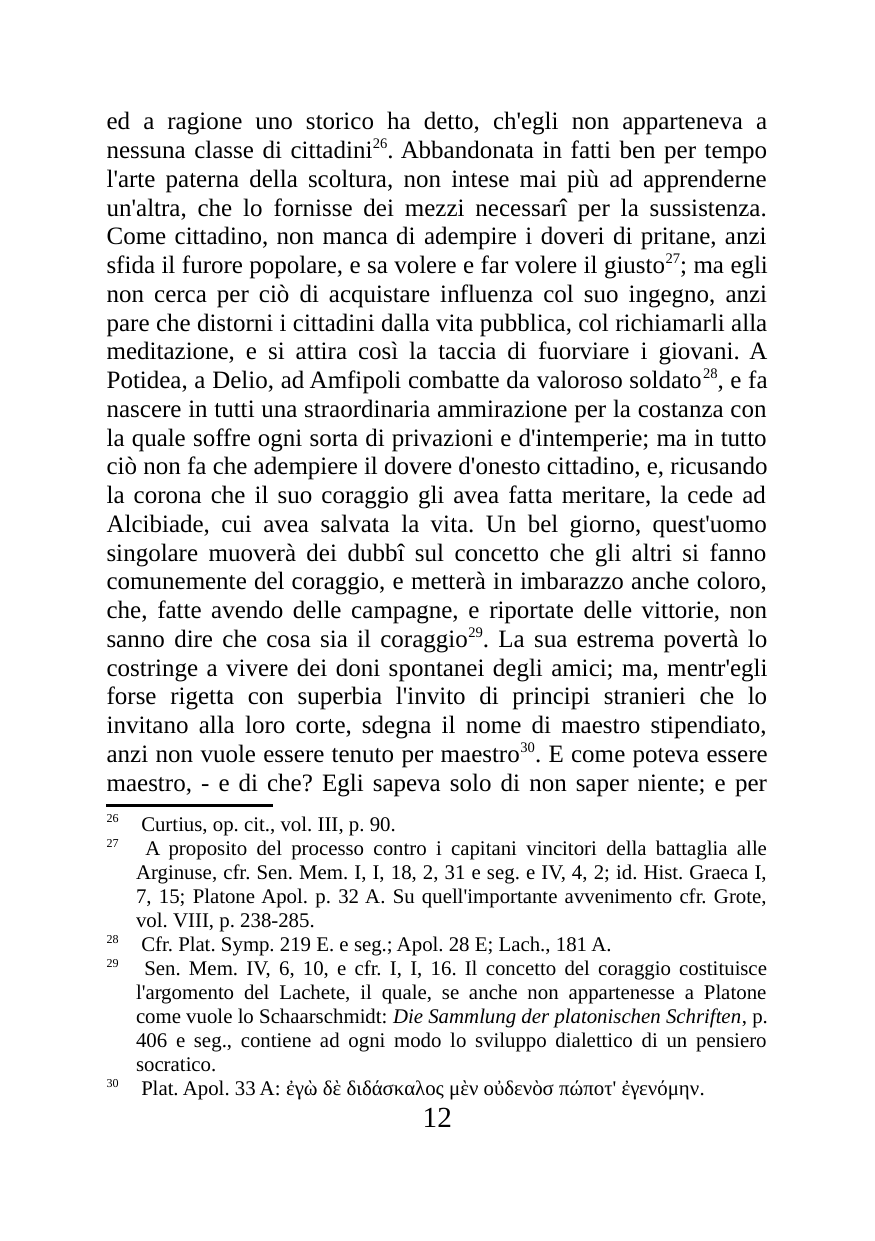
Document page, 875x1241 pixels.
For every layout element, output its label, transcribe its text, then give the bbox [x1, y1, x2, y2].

text Curtius, op. cit., vol. III, p. 90. [106, 812, 768, 836]
text Sen. Mem. IV, 6, 10, e cfr. I, I, 16. Il concetto del coraggio costituisce l'argomento del Lachete, il quale, se anche non appartenesse a Platone come vuole lo Schaarschmidt: Die Sammlung der platonischen Schriften, p. 406 e seg., contiene ad ogni modo lo sviluppo dialettico di un pensiero socratico. [106, 956, 768, 1076]
text A proposito del processo contro i capitani vincitori della battaglia alle Arginuse, cfr. Sen. Mem. I, I, 18, 2, 31 e seg. e IV, 4, 2; id. Hist. Graeca I, 7, 15; Platone Apol. p. 32 A. Su quell'importante avvenimento cfr. Grote, vol. VIII, p. 238-285. [106, 836, 768, 932]
text Ai contemporanei egli appariva un uomo strano e singolare, ed a ragione uno storico ha detto, ch'egli non apparteneva a nessuna classe di cittadini. Abbandonata in fatti ben per tempo l'arte paterna della scoltura, non intese mai più ad apprenderne un'altra, che lo fornisse dei mezzi necessarî per la sussistenza. Come cittadino, non manca di adempire i doveri di pritane, anzi sfida il furore popolare, e sa volere e far volere il giusto; ma egli non cerca per ciò di acquistare influenza col suo ingegno, anzi pare che distorni i cittadini dalla vita pubblica, col richiamarli alla meditazione, e si attira così la taccia di fuorviare i giovani. A Potidea, a Delio, ad Amfipoli combatte da valoroso soldato, e fa nascere in tutti una straordinaria ammirazione per la costanza con la quale soffre ogni sorta di privazioni e d'intemperie; ma in tutto ciò non fa che adempiere il dovere d'onesto cittadino, e, ricusando la corona che il suo coraggio gli avea fatta meritare, la cede ad Alcibiade, cui avea salvata la vita. Un bel giorno, quest'uomo singolare muoverà dei dubbî sul concetto che gli altri si fanno comunemente del coraggio, e metterà in imbarazzo anche coloro, che, fatte avendo delle campagne, e riportate delle vittorie, non sanno dire che cosa sia il coraggio. La sua estrema povertà lo costringe a vivere dei doni spontanei degli amici; ma, mentr'egli forse rigetta con superbia l'invito di principi stranieri che lo invitano alla loro corte, sdegna il nome di maestro stipendiato, anzi non vuole essere tenuto per maestro. E come poteva essere maestro, - e di che? Egli sapeva solo di non saper niente; e per questa ragione appunto l'oracolo di Delfo lo avea dichiarato il più sapiente fra gli uomini. Il suo sapere appariva nella forma di un giudizio sospensivo, di una bella domanda - τὶ ἐστι; che smascherava il ciarlatano, imbarazzava il presuntuoso, ed irritava il sofista di mestiere, e che spesso, col suscitare il bisogno dell'esame, non menava ad un risultato positivo. [106, 106, 768, 796]
text Plat. Apol. 33 A: ἐγὼ δὲ διδάσκαλος μὲν οὐδενὸσ πώποτ' ἐγενόμην. [106, 1076, 768, 1100]
text Cfr. Plat. Symp. 219 E. e seg.; Apol. 28 E; Lach., 181 A. [106, 932, 768, 956]
